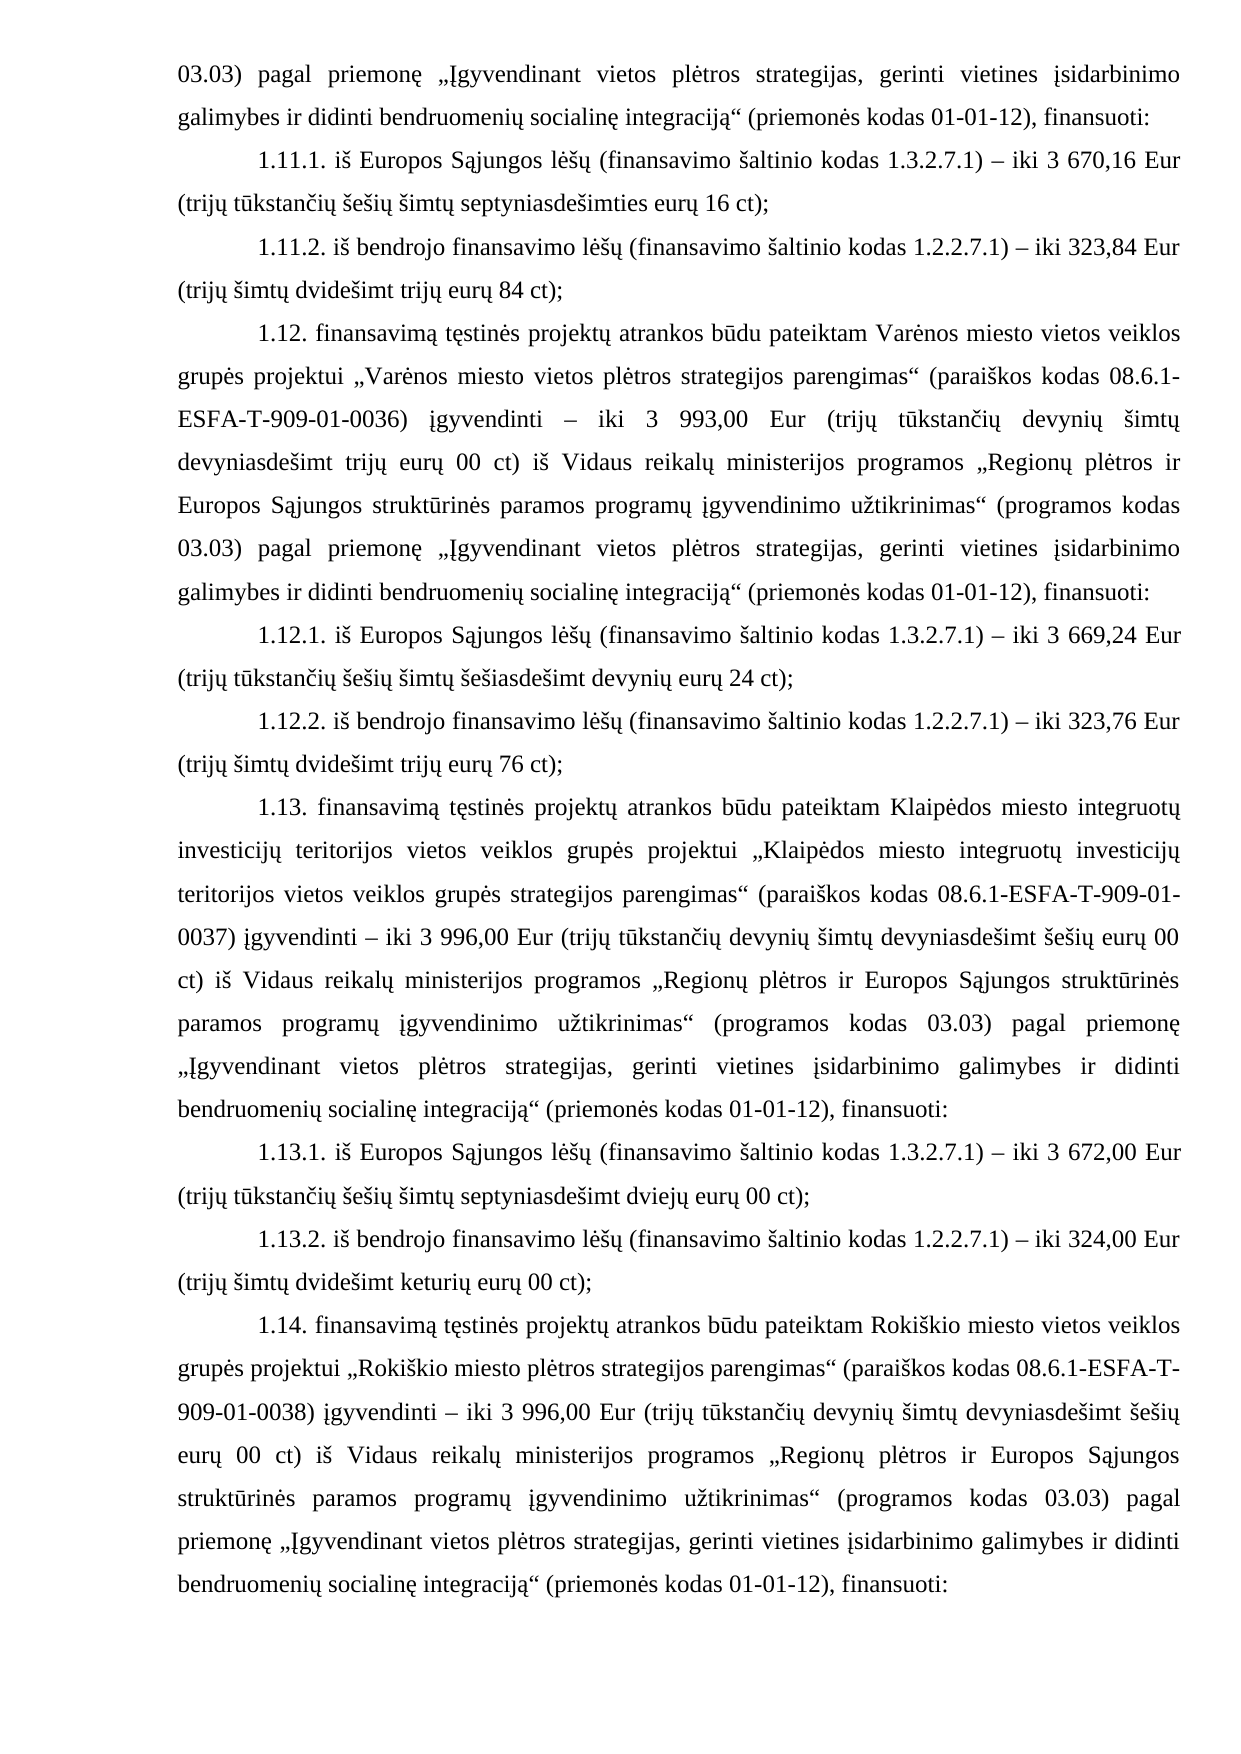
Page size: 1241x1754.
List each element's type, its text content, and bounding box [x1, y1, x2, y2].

text 03.03) pagal priemonę „Įgyvendinant vietos plėtros strategijas, gerinti vietines įsidarbinimo galimybes ir didinti bendruomenių socialinę integraciją“ (priemonės kodas 01-01-12), finansuoti: [177, 59, 1181, 131]
text 1.12. finansavimą tęstinės projektų atrankos būdu pateiktam Varėnos miesto vietos veiklos grupės projektui „Varėnos miesto vietos plėtros strategijos parengimas“ (paraiškos kodas 08.6.1-ESFA-T-909-01-0036) įgyvendinti – iki 3 993,00 Eur (trijų tūkstančių devynių šimtų devyniasdešimt trijų eurų 00 ct) iš Vidaus reikalų ministerijos programos „Regionų plėtros ir Europos Sąjungos struktūrinės paramos programų įgyvendinimo užtikrinimas“ (programos kodas 03.03) pagal priemonę „Įgyvendinant vietos plėtros strategijas, gerinti vietines įsidarbinimo galimybes ir didinti bendruomenių socialinę integraciją“ (priemonės kodas 01-01-12), finansuoti: [177, 318, 1181, 605]
text 1.13.2. iš bendrojo finansavimo lėšų (finansavimo šaltinio kodas 1.2.2.7.1) – iki 324,00 Eur (trijų šimtų dvidešimt keturių eurų 00 ct); [177, 1224, 1181, 1296]
text 1.11.1. iš Europos Sąjungos lėšų (finansavimo šaltinio kodas 1.3.2.7.1) – iki 3 670,16 Eur (trijų tūkstančių šešių šimtų septyniasdešimties eurų 16 ct); [177, 145, 1181, 217]
text 1.13.1. iš Europos Sąjungos lėšų (finansavimo šaltinio kodas 1.3.2.7.1) – iki 3 672,00 Eur (trijų tūkstančių šešių šimtų septyniasdešimt dviejų eurų 00 ct); [177, 1137, 1181, 1210]
text 1.13. finansavimą tęstinės projektų atrankos būdu pateiktam Klaipėdos miesto integruotų investicijų teritorijos vietos veiklos grupės projektui „Klaipėdos miesto integruotų investicijų teritorijos vietos veiklos grupės strategijos parengimas“ (paraiškos kodas 08.6.1-ESFA-T-909-01-0037) įgyvendinti – iki 3 996,00 Eur (trijų tūkstančių devynių šimtų devyniasdešimt šešių eurų 00 ct) iš Vidaus reikalų ministerijos programos „Regionų plėtros ir Europos Sąjungos struktūrinės paramos programų įgyvendinimo užtikrinimas“ (programos kodas 03.03) pagal priemonę „Įgyvendinant vietos plėtros strategijas, gerinti vietines įsidarbinimo galimybes ir didinti bendruomenių socialinę integraciją“ (priemonės kodas 01-01-12), finansuoti: [177, 792, 1181, 1123]
text 1.14. finansavimą tęstinės projektų atrankos būdu pateiktam Rokiškio miesto vietos veiklos grupės projektui „Rokiškio miesto plėtros strategijos parengimas“ (paraiškos kodas 08.6.1-ESFA-T-909-01-0038) įgyvendinti – iki 3 996,00 Eur (trijų tūkstančių devynių šimtų devyniasdešimt šešių eurų 00 ct) iš Vidaus reikalų ministerijos programos „Regionų plėtros ir Europos Sąjungos struktūrinės paramos programų įgyvendinimo užtikrinimas“ (programos kodas 03.03) pagal priemonę „Įgyvendinant vietos plėtros strategijas, gerinti vietines įsidarbinimo galimybes ir didinti bendruomenių socialinę integraciją“ (priemonės kodas 01-01-12), finansuoti: [177, 1310, 1181, 1598]
text 1.11.2. iš bendrojo finansavimo lėšų (finansavimo šaltinio kodas 1.2.2.7.1) – iki 323,84 Eur (trijų šimtų dvidešimt trijų eurų 84 ct); [177, 232, 1181, 303]
text 1.12.1. iš Europos Sąjungos lėšų (finansavimo šaltinio kodas 1.3.2.7.1) – iki 3 669,24 Eur (trijų tūkstančių šešių šimtų šešiasdešimt devynių eurų 24 ct); [177, 620, 1181, 692]
text 1.12.2. iš bendrojo finansavimo lėšų (finansavimo šaltinio kodas 1.2.2.7.1) – iki 323,76 Eur (trijų šimtų dvidešimt trijų eurų 76 ct); [177, 706, 1181, 778]
